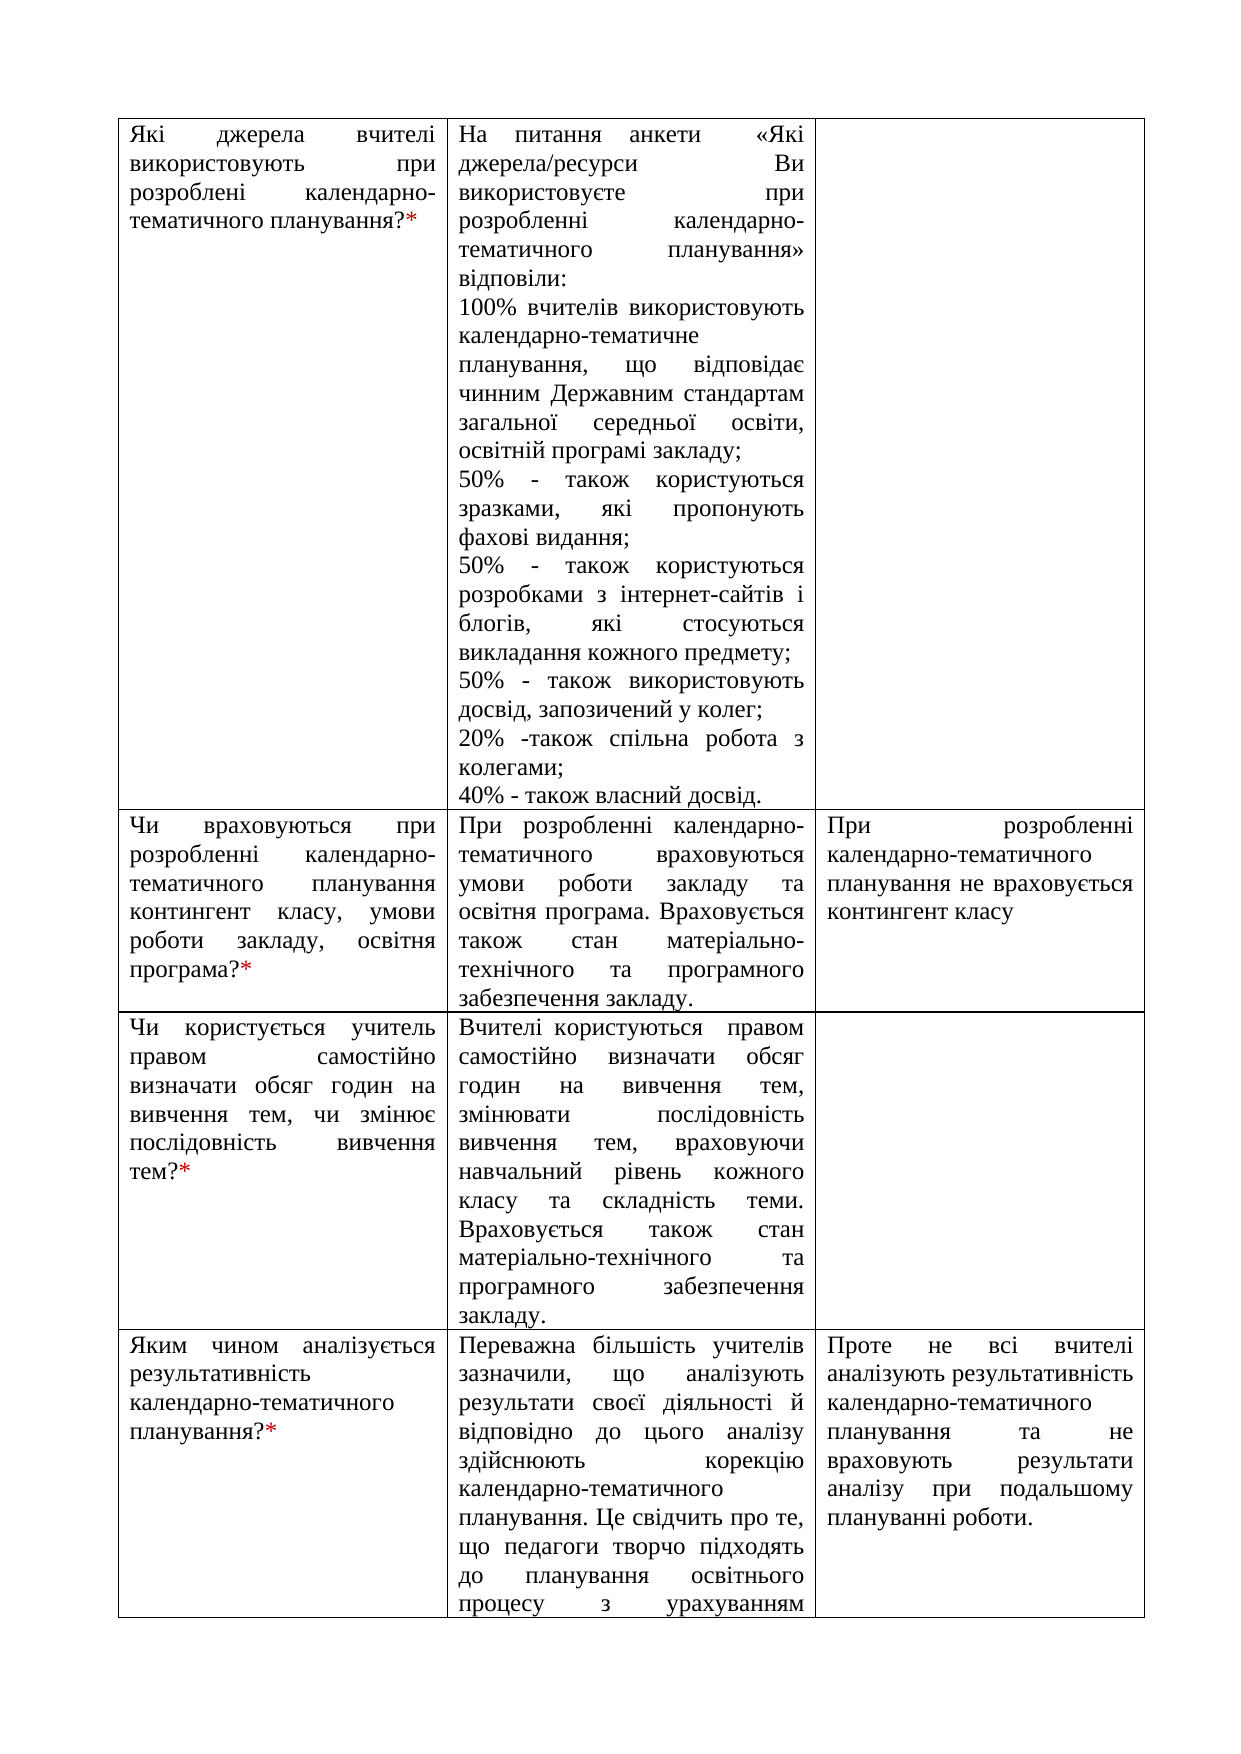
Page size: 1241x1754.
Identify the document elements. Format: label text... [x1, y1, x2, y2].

table_cell При розробленні календарно-тематичного враховуються умови роботи закладу та освітня програма. Враховується також стан матеріально-технічного та програмного забезпечення закладу. [448, 810, 815, 1011]
table_cell Чи враховуються при розробленні календарно-тематичного планування контингент класу, умови роботи закладу, освітня програма?* [119, 810, 447, 1011]
table_cell Які джерела вчителі використовують при розроблені календарно-тематичного планування?* [119, 119, 447, 809]
table_cell Яким чином аналізується результативність календарно-тематичного планування?* [119, 1330, 447, 1617]
table_cell [816, 119, 1144, 809]
table_cell [816, 1013, 1144, 1329]
table_cell Переважна більшість учителів зазначили, що аналізують результати своєї діяльності й відповідно до цього аналізу здійснюють корекцію календарно-тематичного планування. Це свідчить про те, що педагоги творчо підходять до планування освітнього процесу з урахуванням [448, 1330, 815, 1617]
table_cell Проте не всі вчителі аналізують результативність календарно-тематичного планування та не враховують результати аналізу при подальшому плануванні роботи. [816, 1330, 1144, 1617]
table_cell Чи користується учитель правом самостійно визначати обсяг годин на вивчення тем, чи змінює послідовність вивчення тем?* [119, 1013, 447, 1329]
table_cell На питання анкети «Які джерела/ресурси Ви використовуєте при розробленні календарно-тематичного планування» відповіли: 100% вчителів використовують календарно-тематичне планування, що відповідає чинним Державним стандартам загальної середньої освіти, освітній програмі закладу; 50% - також користуються зразками, які пропонують фахові видання; 50% - також користуються розробками з інтернет-сайтів і блогів, які стосуються викладання кожного предмету; 50% - також використовують досвід, запозичений у колег; 20% -також спільна робота з колегами; 40% - також власний досвід. [448, 119, 815, 809]
table_cell Вчителі користуються правом самостійно визначати обсяг годин на вивчення тем, змінювати послідовність вивчення тем, враховуючи навчальний рівень кожного класу та складність теми. Враховується також стан матеріально-технічного та програмного забезпечення закладу. [448, 1013, 815, 1329]
table_cell При розробленні календарно-тематичного планування не враховується контингент класу [816, 810, 1144, 1011]
